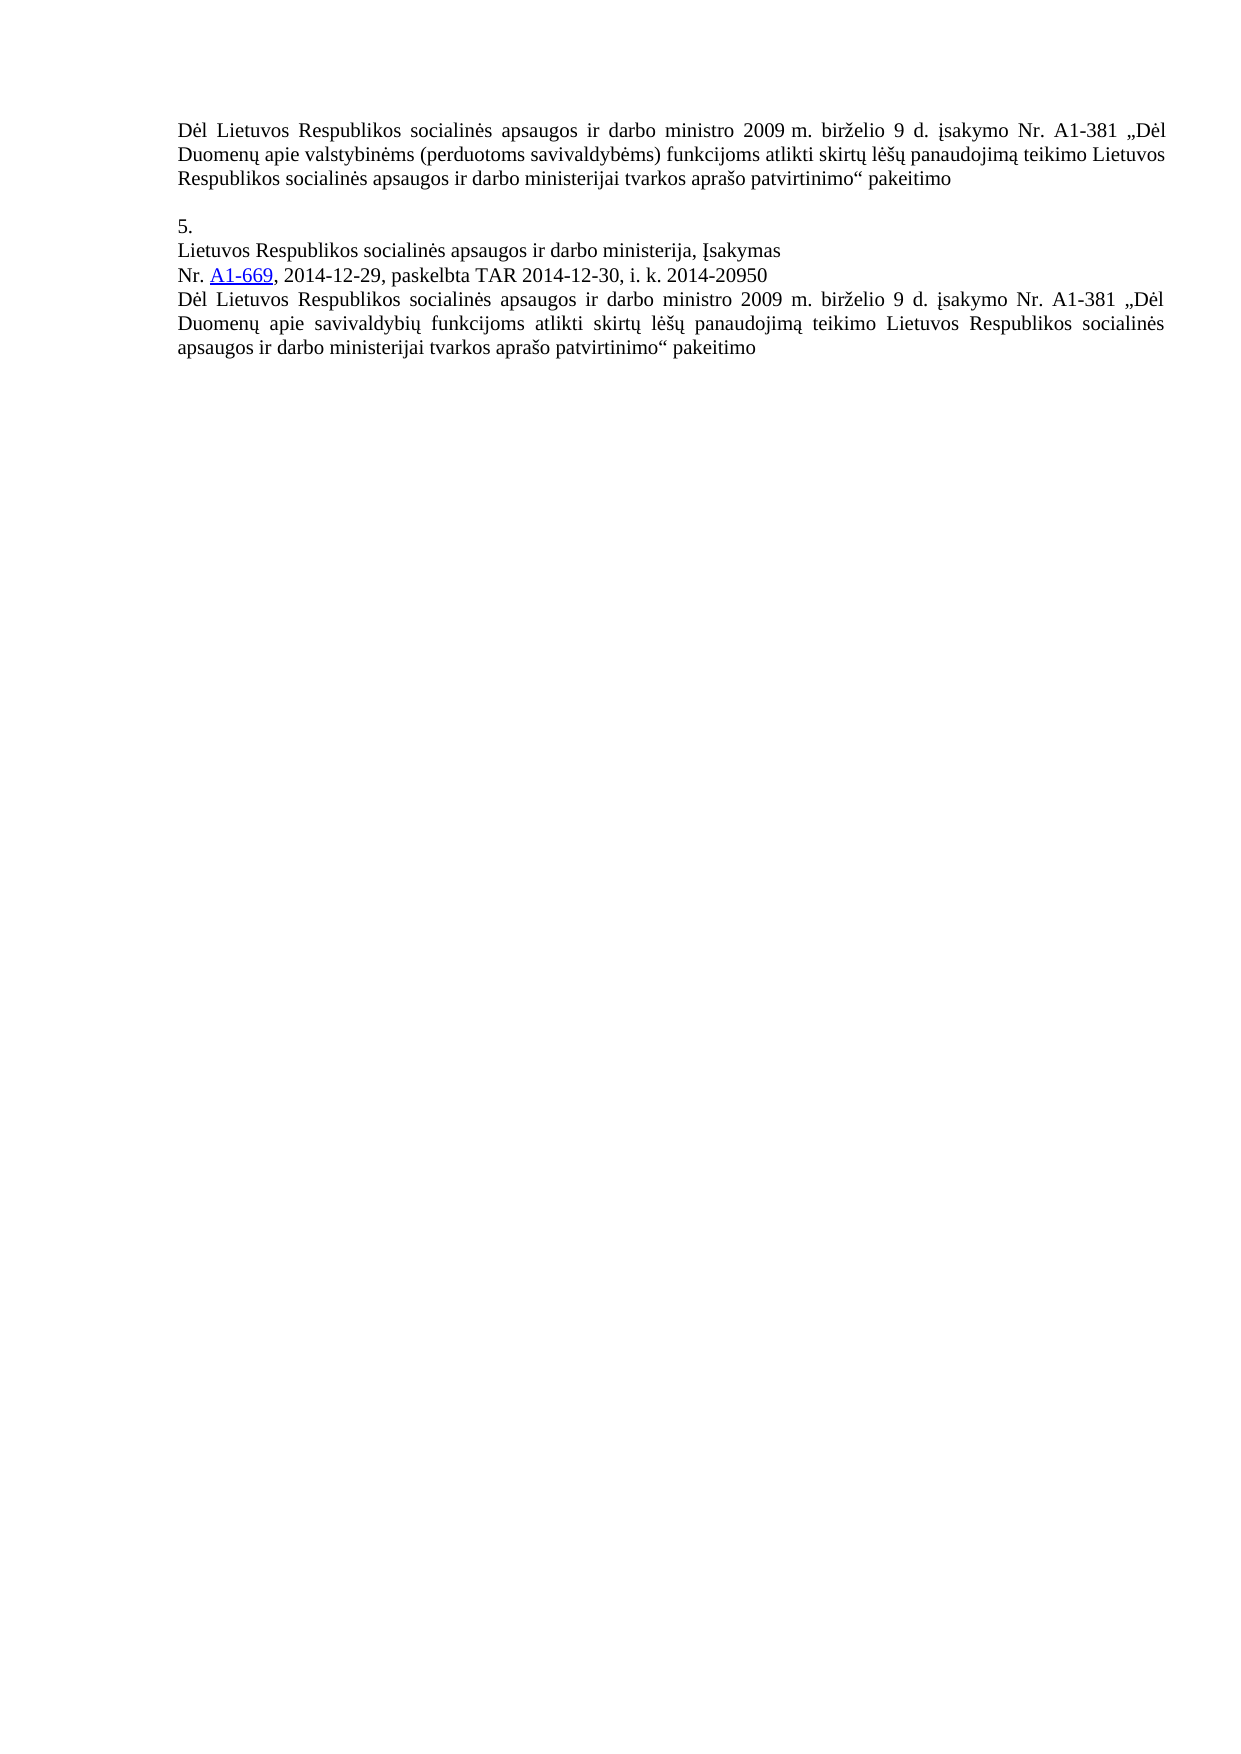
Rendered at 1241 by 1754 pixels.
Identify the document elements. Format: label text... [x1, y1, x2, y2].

text Dėl Lietuvos Respublikos socialinės apsaugos ir darbo ministro 2009 m. birželio 9 d. įsakymo Nr. A1-381 „Dėl Duomenų apie savivaldybių funkcijoms atlikti skirtų lėšų panaudojimą teikimo Lietuvos Respublikos socialinės apsaugos ir darbo ministerijai tvarkos aprašo patvirtinimo“ pakeitimo [177, 287, 1166, 359]
text 5. [177, 214, 1166, 238]
text Lietuvos Respublikos socialinės apsaugos ir darbo ministerija, Įsakymas [177, 238, 1166, 262]
text Dėl Lietuvos Respublikos socialinės apsaugos ir darbo ministro 2009 m. birželio 9 d. įsakymo Nr. A1-381 „Dėl Duomenų apie valstybinėms (perduotoms savivaldybėms) funkcijoms atlikti skirtų lėšų panaudojimą teikimo Lietuvos Respublikos socialinės apsaugos ir darbo ministerijai tvarkos aprašo patvirtinimo“ pakeitimo [177, 118, 1166, 190]
text Nr. A1-669, 2014-12-29, paskelbta TAR 2014-12-30, i. k. 2014-20950 [177, 262, 1166, 287]
